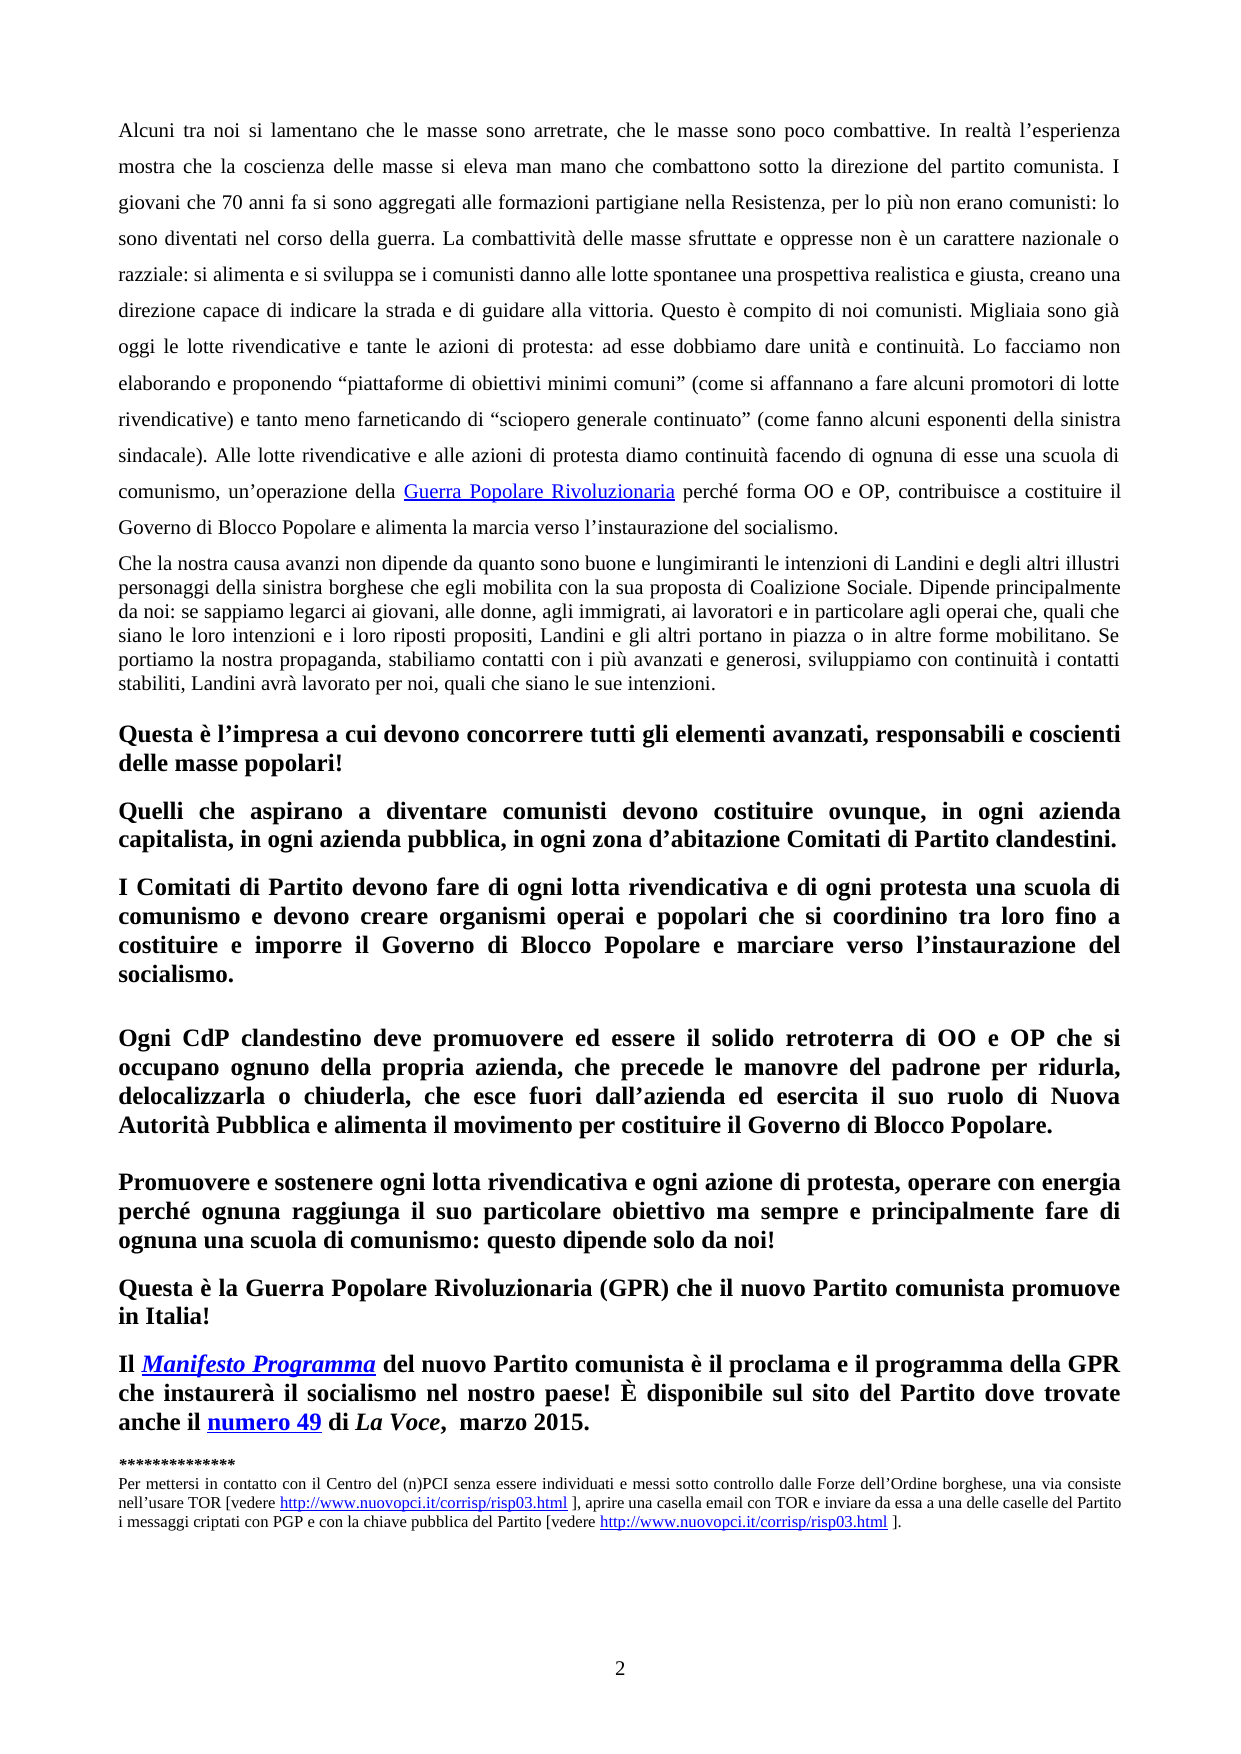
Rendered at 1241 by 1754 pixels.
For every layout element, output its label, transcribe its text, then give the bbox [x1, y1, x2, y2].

text Che la nostra causa avanzi non dipende da quanto sono buone e lungimiranti le intenzioni di Landini e degli altri illustri personaggi della sinistra borghese che egli mobilita con la sua proposta di Coalizione Sociale. Dipende principalmente da noi: se sappiamo legarci ai giovani, alle donne, agli immigrati, ai lavoratori e in particolare agli operai che, quali che siano le loro intenzioni e i loro riposti propositi, Landini e gli altri portano in piazza o in altre forme mobilitano. Se portiamo la nostra propaganda, stabiliamo contatti con i più avanzati e generosi, sviluppiamo con continuità i contatti stabiliti, Landini avrà lavorato per noi, quali che siano le sue intenzioni. [118, 551, 1122, 695]
text Il Manifesto Programma del nuovo Partito comunista è il proclama e il programma della GPR che instaurerà il socialismo nel nostro paese! È disponibile sul sito del Partito dove trovate anche il numero 49 di La Voce, marzo 2015. [118, 1349, 1122, 1436]
text Quelli che aspirano a diventare comunisti devono costituire ovunque, in ogni azienda capitalista, in ogni azienda pubblica, in ogni zona d’abitazione Comitati di Partito clandestini. [118, 796, 1122, 853]
text I Comitati di Partito devono fare di ogni lotta rivendicativa e di ogni protesta una scuola di comunismo e devono creare organismi operai e popolari che si coordinino tra loro fino a costituire e imporre il Governo di Blocco Popolare e marciare verso l’instaurazione del socialismo. [118, 872, 1122, 987]
text Promuovere e sostenere ogni lotta rivendicativa e ogni azione di protesta, operare con energia perché ognuna raggiunga il suo particolare obiettivo ma sempre e principalmente fare di ognuna una scuola di comunismo: questo dipende solo da noi! [118, 1167, 1122, 1253]
text Ogni CdP clandestino deve promuovere ed essere il solido retroterra di OO e OP che si occupano ognuno della propria azienda, che precede le manovre del padrone per ridurla, delocalizzarla o chiuderla, che esce fuori dall’azienda ed esercita il suo ruolo di Nuova Autorità Pubblica e alimenta il movimento per costituire il Governo di Blocco Popolare. [118, 1023, 1122, 1138]
text Per mettersi in contatto con il Centro del (n)PCI senza essere individuati e messi sotto controllo dalle Forze dell’Ordine borghese, una via consiste nell’usare TOR [vedere http://www.nuovopci.it/corrisp/risp03.html ], aprire una casella email con TOR e inviare da essa a una delle caselle del Partito i messaggi criptati con PGP e con la chiave pubblica del Partito [vedere http://www.nuovopci.it/corrisp/risp03.html ]. [118, 1474, 1122, 1531]
text Questa è l’impresa a cui devono concorrere tutti gli elementi avanzati, responsabili e coscienti delle masse popolari! [118, 719, 1122, 777]
text Questa è la Guerra Popolare Rivoluzionaria (GPR) che il nuovo Partito comunista promuove in Italia! [118, 1273, 1122, 1330]
text ************** [118, 1455, 1122, 1474]
text Alcuni tra noi si lamentano che le masse sono arretrate, che le masse sono poco combattive. In realtà l’esperienza mostra che la coscienza delle masse si eleva man mano che combattono sotto la direzione del partito comunista. I giovani che 70 anni fa si sono aggregati alle formazioni partigiane nella Resistenza, per lo più non erano comunisti: lo sono diventati nel corso della guerra. La combattività delle masse sfruttate e oppresse non è un carattere nazionale o razziale: si alimenta e si sviluppa se i comunisti danno alle lotte spontanee una prospettiva realistica e giusta, creano una direzione capace di indicare la strada e di guidare alla vittoria. Questo è compito di noi comunisti. Migliaia sono già oggi le lotte rivendicative e tante le azioni di protesta: ad esse dobbiamo dare unità e continuità. Lo facciamo non elaborando e proponendo “piattaforme di obiettivi minimi comuni” (come si affannano a fare alcuni promotori di lotte rivendicative) e tanto meno farneticando di “sciopero generale continuato” (come fanno alcuni esponenti della sinistra sindacale). Alle lotte rivendicative e alle azioni di protesta diamo continuità facendo di ognuna di esse una scuola di comunismo, un’operazione della Guerra Popolare Rivoluzionaria perché forma OO e OP, contribuisce a costituire il Governo di Blocco Popolare e alimenta la marcia verso l’instaurazione del socialismo. [118, 118, 1122, 539]
